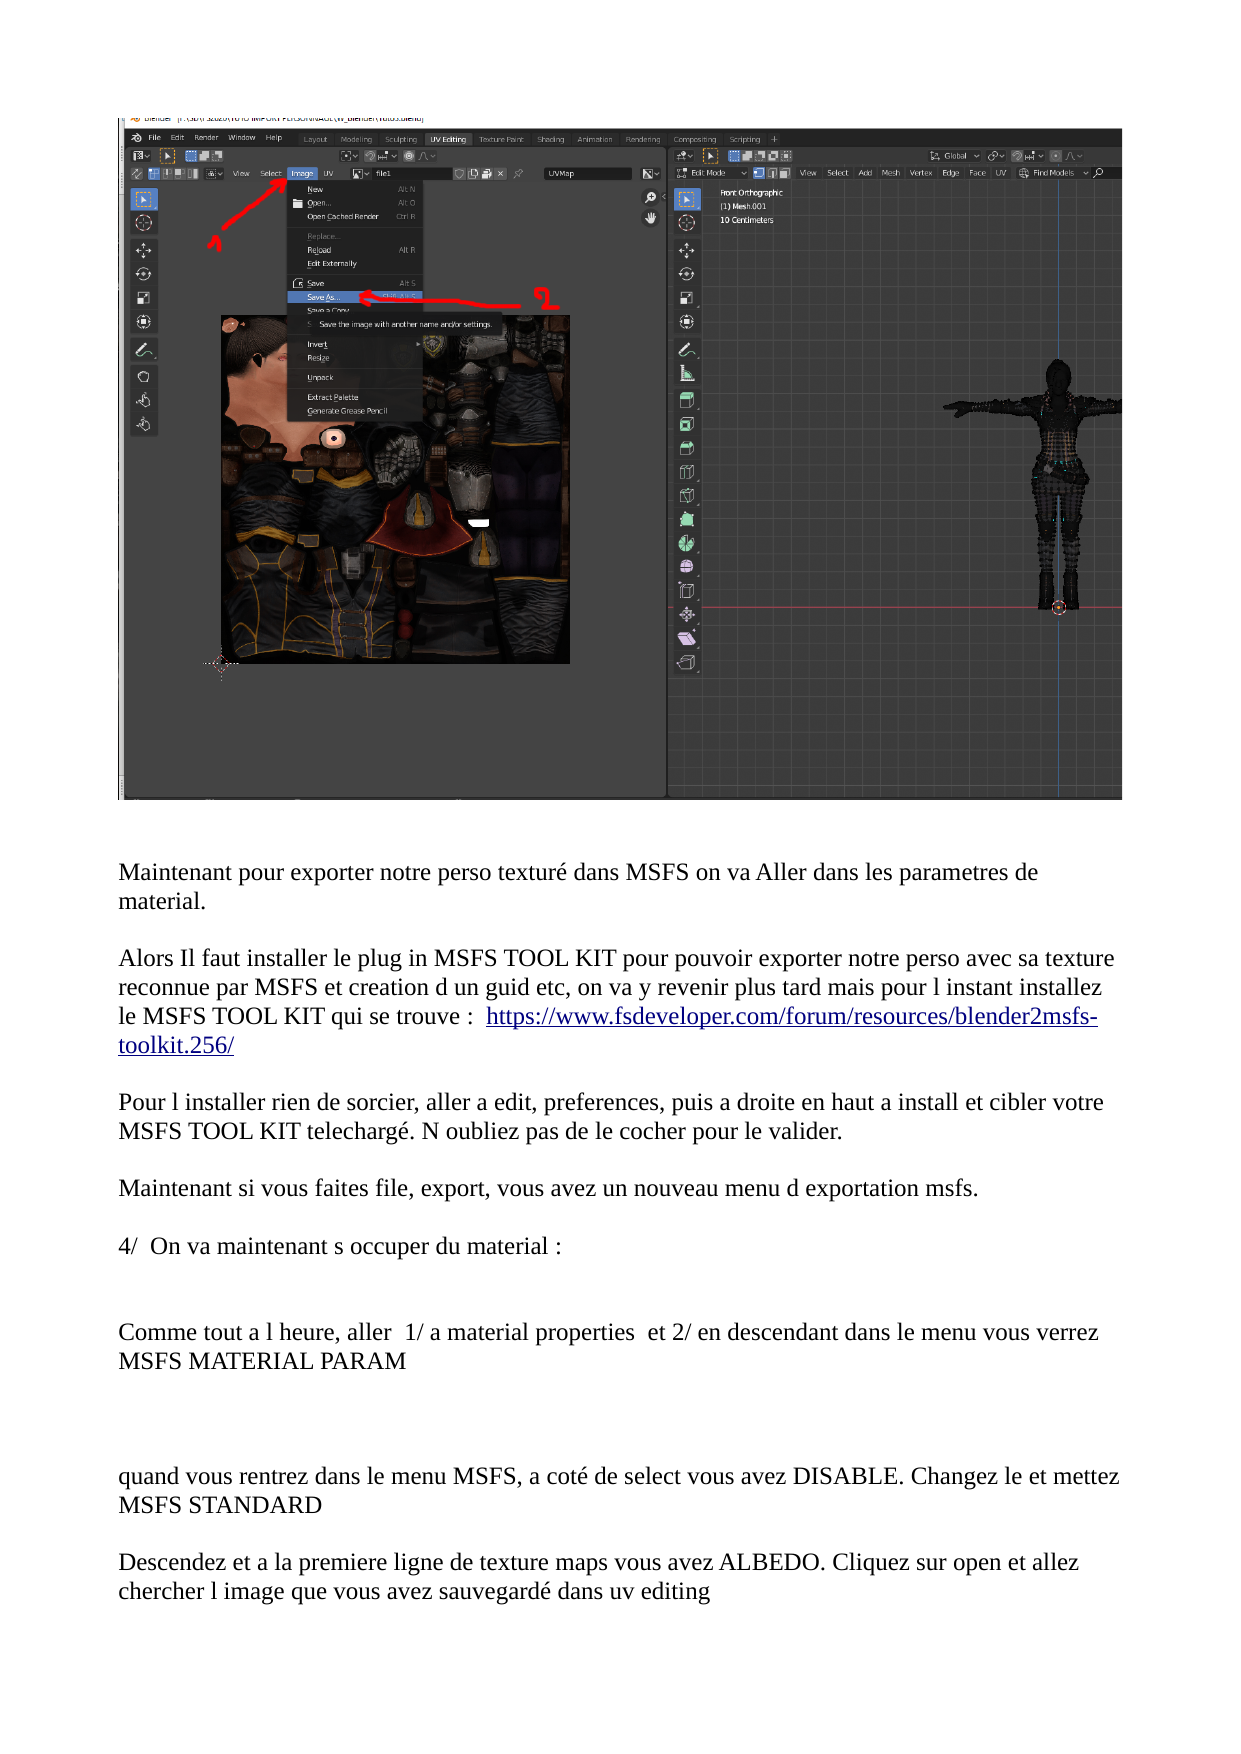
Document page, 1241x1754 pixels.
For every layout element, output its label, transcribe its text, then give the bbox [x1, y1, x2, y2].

text Maintenant pour exporter notre perso texturé dans MSFS on va Aller dans les parametres de material. [118, 857, 1122, 915]
text 4/ On va maintenant s occuper du material : [118, 1231, 1122, 1260]
text Comme tout a l heure, aller 1/ a material properties et 2/ en descendant dans le menu vous verrez MSFS MATERIAL PARAM [118, 1317, 1122, 1375]
text MSFS STANDARD [118, 1490, 1122, 1518]
text Pour l installer rien de sorcier, aller a edit, preferences, puis a droite en haut a install et cibler votre MSFS TOOL KIT telechargé. N oubliez pas de le cocher pour le valider. [118, 1087, 1122, 1145]
picture [118, 118, 1123, 800]
text Maintenant si vous faites file, export, vous avez un nouveau menu d exportation msfs. [118, 1173, 1122, 1202]
text Alors Il faut installer le plug in MSFS TOOL KIT pour pouvoir exporter notre perso avec sa texture reconnue par MSFS et creation d un guid etc, on va y revenir plus tard mais pour l instant installez le MSFS TOOL KIT qui se trouve : https://www.fsdeveloper.com/forum/resources/blender2msfs-toolkit.256/ [118, 943, 1122, 1058]
text Descendez et a la premiere ligne de texture maps vous avez ALBEDO. Cliquez sur open et allez chercher l image que vous avez sauvegardé dans uv editing [118, 1547, 1122, 1605]
text quand vous rentrez dans le menu MSFS, a coté de select vous avez DISABLE. Changez le et mettez [118, 1461, 1122, 1490]
